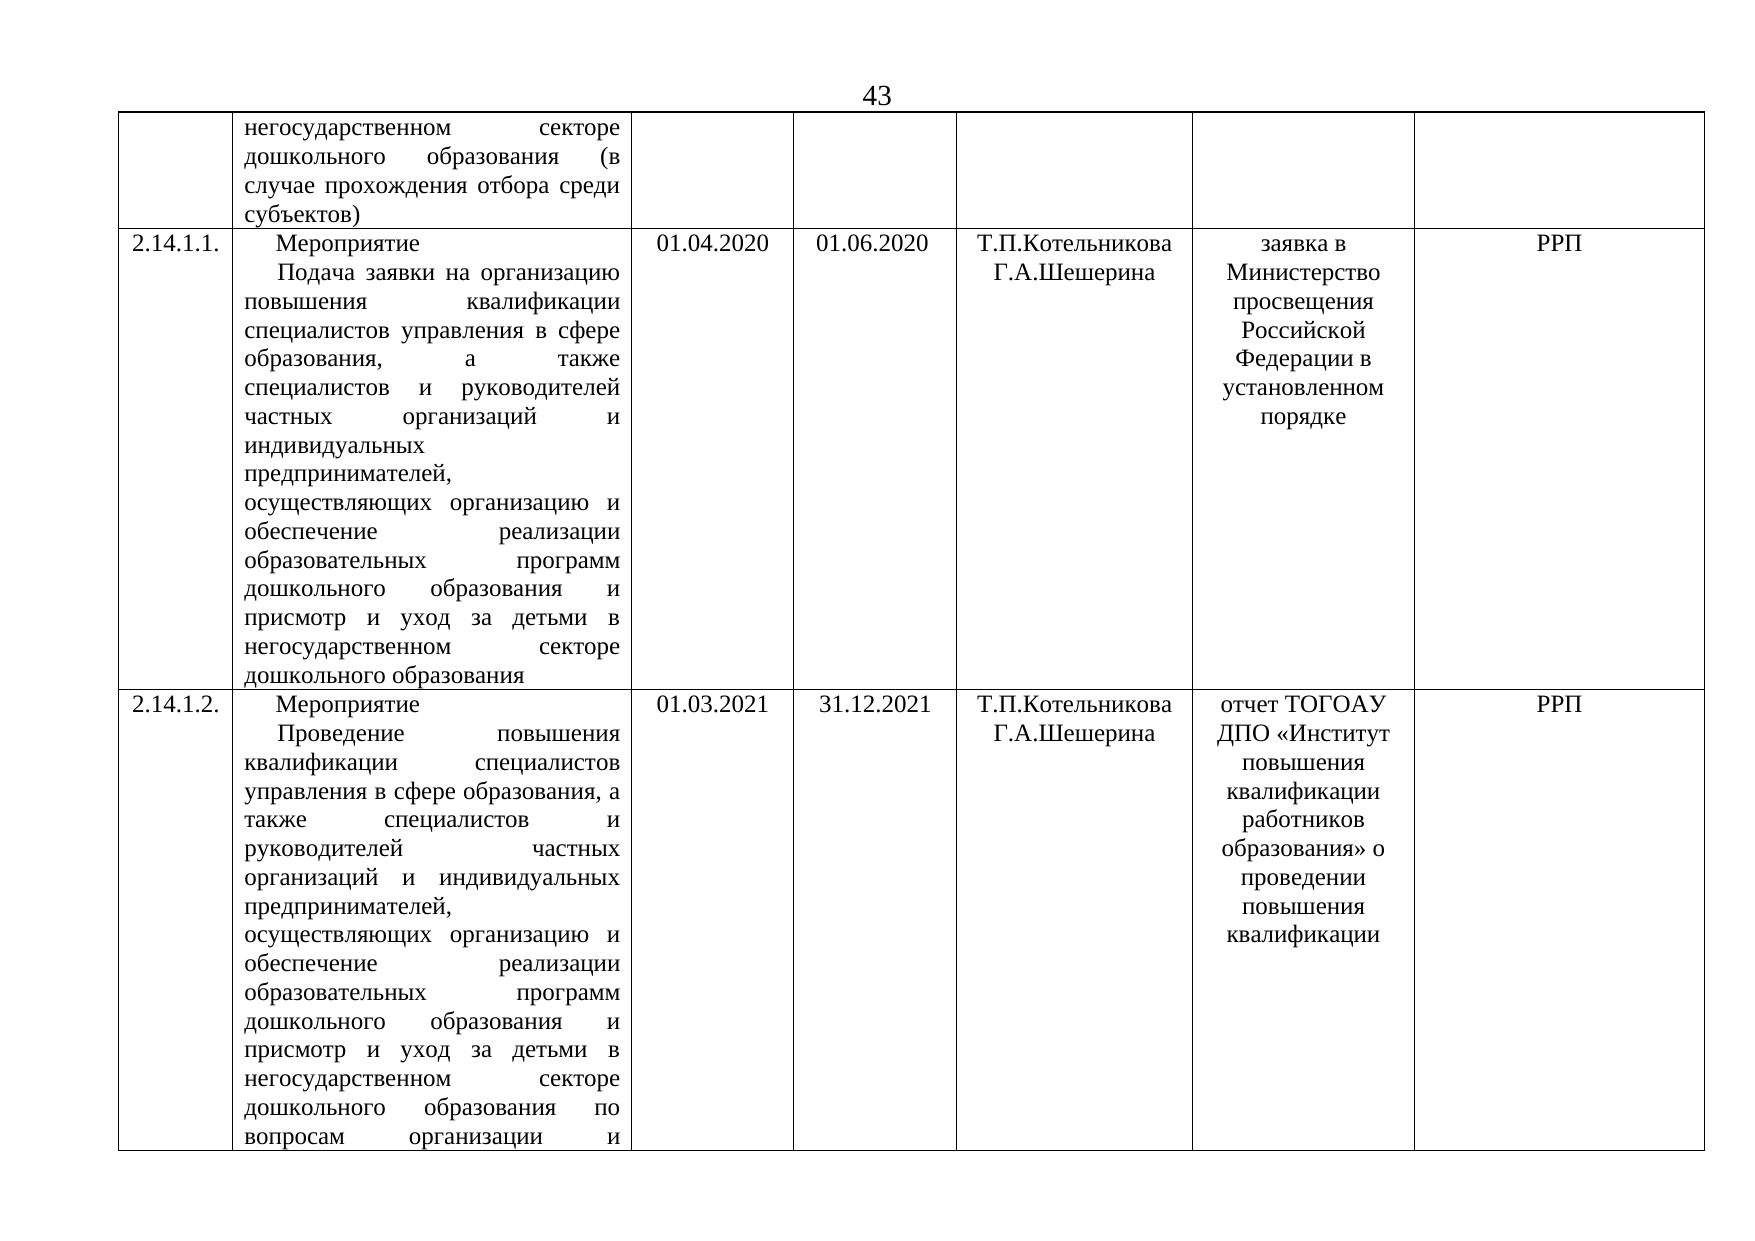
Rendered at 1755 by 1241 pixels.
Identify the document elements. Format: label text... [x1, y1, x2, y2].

table_cell заявка в Министерство просвещения Российской Федерации в установленном порядке [1193, 229, 1414, 688]
table_cell негосударственном секторе дошкольного образования (в случае прохождения отбора среди субъектов) [233, 113, 631, 227]
table_cell [119, 113, 232, 227]
table_cell [794, 113, 956, 227]
table_cell Т.П.Котельникова Г.А.Шешерина [957, 229, 1192, 688]
table_cell 01.03.2021 [632, 690, 793, 1149]
table_cell [957, 113, 1192, 227]
table_cell 2.14.1.1. [119, 229, 232, 688]
table_cell РРП [1415, 229, 1704, 688]
table_cell 01.06.2020 [794, 229, 956, 688]
table_cell 31.12.2021 [794, 690, 956, 1149]
table_cell [632, 113, 793, 227]
table_cell 2.14.1.2. [119, 690, 232, 1149]
table_cell Т.П.Котельникова Г.А.Шешерина [957, 690, 1192, 1149]
table_cell 01.04.2020 [632, 229, 793, 688]
table_cell [1415, 113, 1704, 227]
table_cell [1193, 113, 1414, 227]
table_cell Мероприятие Подача заявки на организацию повышения квалификации специалистов управления в сфере образования, а также специалистов и руководителей частных организаций и индивидуальных предпринимателей, осуществляющих организацию и обеспечение реализации образовательных программ дошкольного образования и присмотр и уход за детьми в негосударственном секторе дошкольного образования [233, 229, 631, 688]
table_cell РРП [1415, 690, 1704, 1149]
table_cell Мероприятие Проведение повышения квалификации специалистов управления в сфере образования, а также специалистов и руководителей частных организаций и индивидуальных предпринимателей, осуществляющих организацию и обеспечение реализации образовательных программ дошкольного образования и присмотр и уход за детьми в негосударственном секторе дошкольного образования по вопросам организации и [233, 690, 631, 1149]
table_cell отчет ТОГОАУ ДПО «Институт повышения квалификации работников образования» о проведении повышения квалификации [1193, 690, 1414, 1149]
